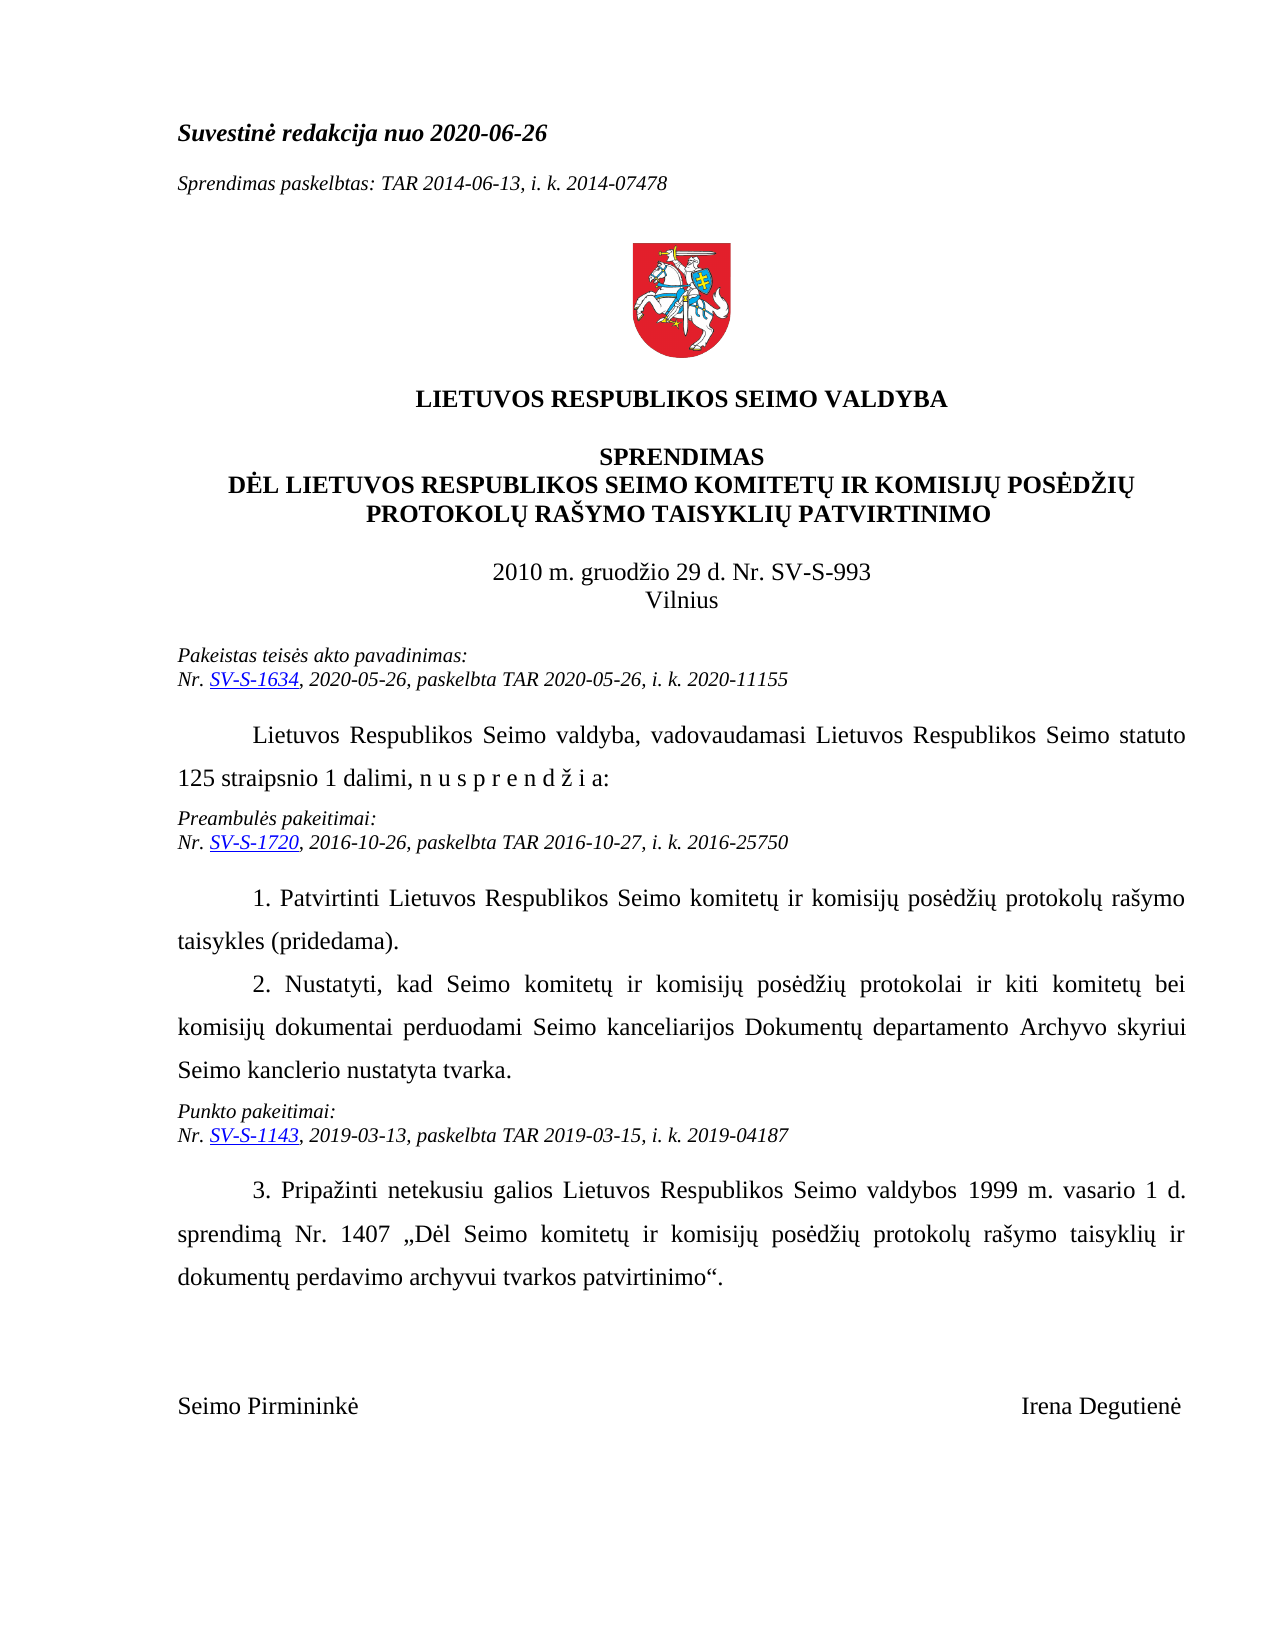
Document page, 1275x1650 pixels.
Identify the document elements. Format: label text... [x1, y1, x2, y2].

text 2010 m. gruodžio 29 d. Nr. SV-S-993 Vilnius [177, 557, 1186, 614]
text Lietuvos Respublikos Seimo valdyba, vadovaudamasi Lietuvos Respublikos Seimo statuto 125 straipsnio 1 dalimi, n u s p r e n d ž i a: [177, 720, 1186, 792]
text DĖL LIETUVOS RESPUBLIKOS SEIMO KOMITETŲ IR KOMISIJŲ POSĖDŽIŲ PROTOKOLŲ RAŠYMO TAISYKLIŲ PATVIRTINIMO [177, 471, 1186, 528]
text Punkto pakeitimai: [177, 1099, 1186, 1123]
text Nr. SV-S-1634, 2020-05-26, paskelbta TAR 2020-05-26, i. k. 2020-11155 [177, 667, 1186, 691]
text Sprendimas paskelbtas: TAR 2014-06-13, i. k. 2014-07478 [177, 171, 1186, 195]
text Seimo Pirmininkė Irena Degutienė [177, 1391, 1186, 1420]
text Pakeistas teisės akto pavadinimas: [177, 643, 1186, 667]
text Suvestinė redakcija nuo 2020-06-26 [177, 118, 1186, 147]
text Nr. SV-S-1143, 2019-03-13, paskelbta TAR 2019-03-15, i. k. 2019-04187 [177, 1123, 1186, 1147]
text Preambulės pakeitimai: [177, 806, 1186, 830]
text LIETUVOS RESPUBLIKOS SEIMO VALDYBA [177, 384, 1186, 413]
text Nr. SV-S-1720, 2016-10-26, paskelbta TAR 2016-10-27, i. k. 2016-25750 [177, 830, 1186, 854]
text SPRENDIMAS [177, 442, 1186, 471]
text 1. Patvirtinti Lietuvos Respublikos Seimo komitetų ir komisijų posėdžių protokolų rašymo taisykles (pridedama). [177, 883, 1186, 955]
text 2. Nustatyti, kad Seimo komitetų ir komisijų posėdžių protokolai ir kiti komitetų bei komisijų dokumentai perduodami Seimo kanceliarijos Dokumentų departamento Archyvo skyriui Seimo kanclerio nustatyta tvarka. [177, 969, 1186, 1084]
text 3. Pripažinti netekusiu galios Lietuvos Respublikos Seimo valdybos 1999 m. vasario 1 d. sprendimą Nr. 1407 „Dėl Seimo komitetų ir komisijų posėdžių protokolų rašymo taisyklių ir dokumentų perdavimo archyvui tvarkos patvirtinimo“. [177, 1176, 1186, 1291]
